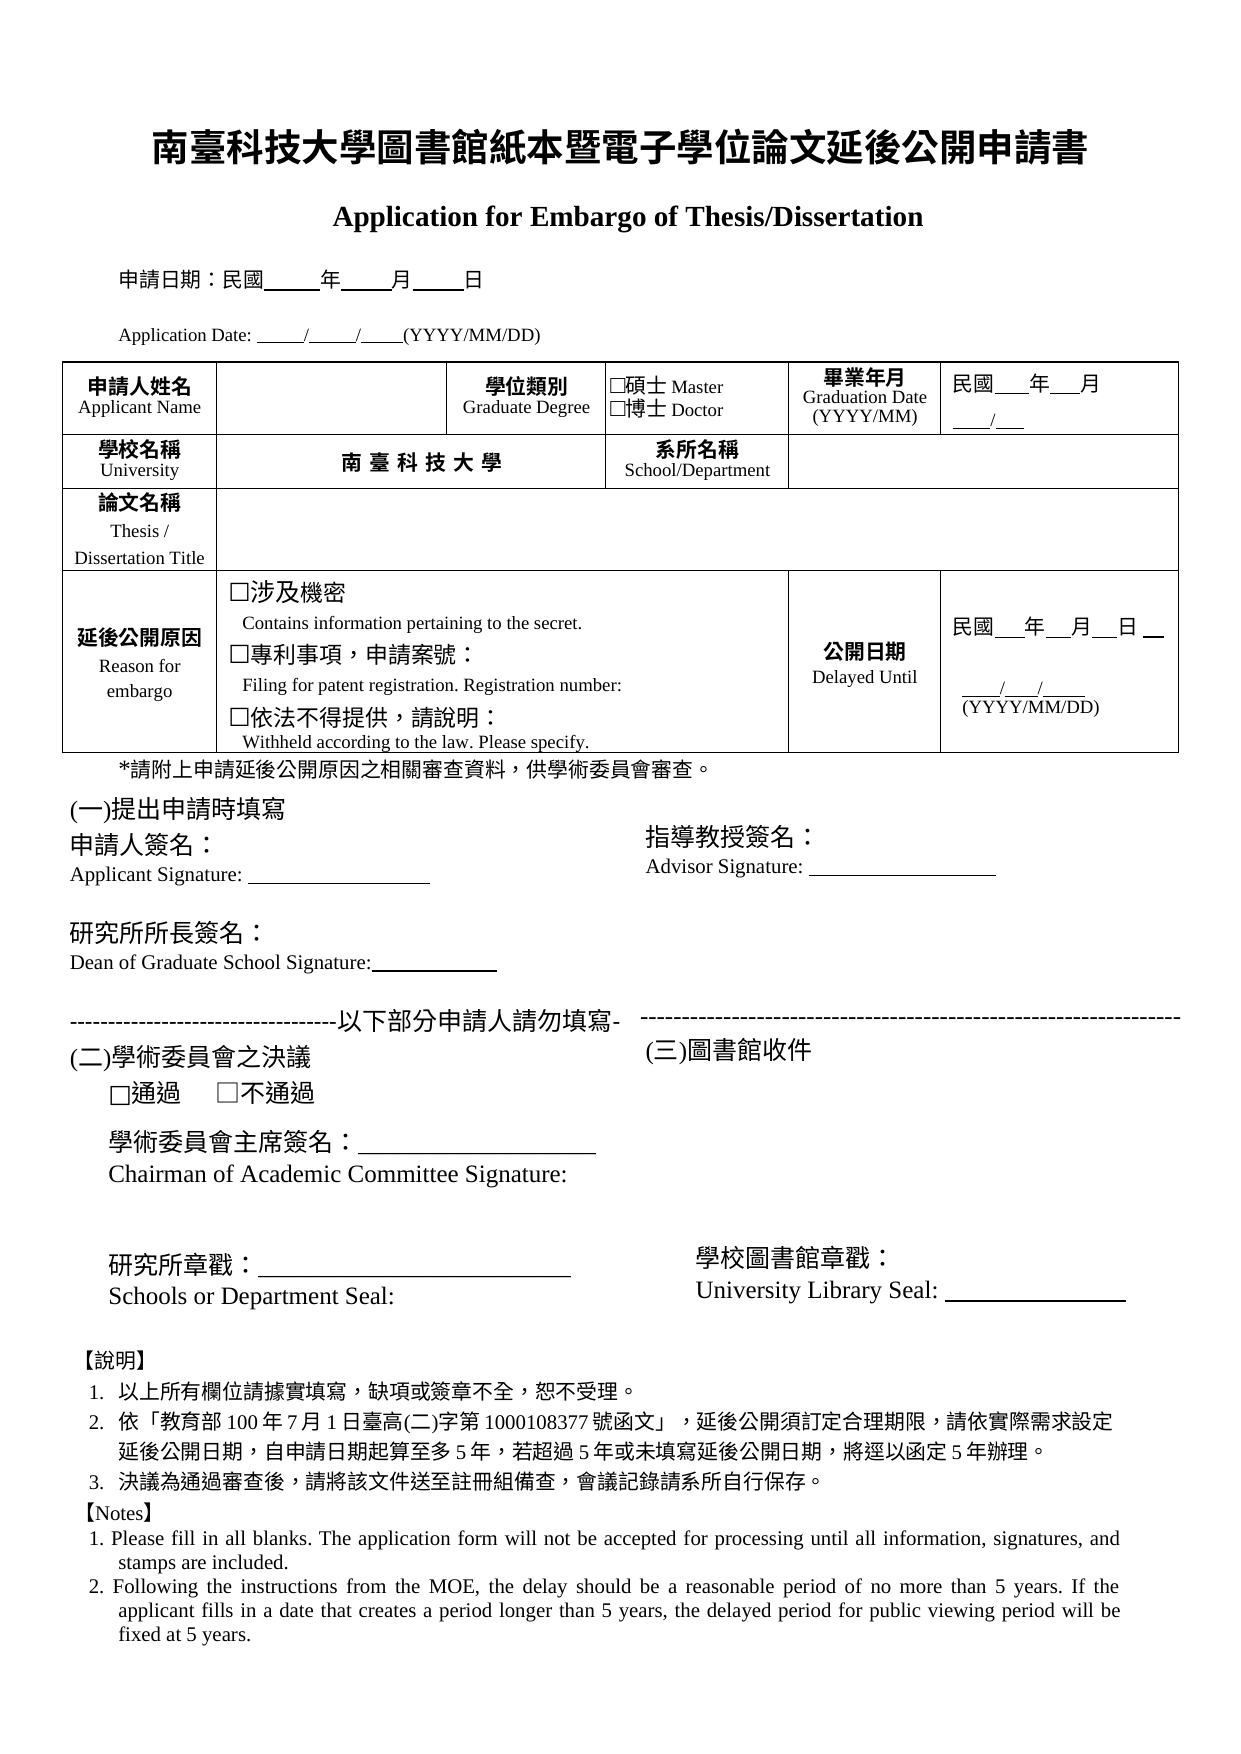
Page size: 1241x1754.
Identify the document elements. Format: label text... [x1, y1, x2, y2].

text 1. Please fill in all blanks. The application form will not be accepted for processing until all information, signatures, and stamps are included. [88, 1526, 1122, 1574]
table_header 指導教授簽名： Advisor Signature: [640, 784, 1212, 908]
table_cell 學校名稱 University [63, 435, 216, 488]
table_cell 論文名稱 Thesis / Dissertation Title [63, 489, 216, 570]
table_header 畢業年月 Graduation Date (YYYY/MM) [789, 363, 940, 434]
text Application for Embargo of Thesis/Dissertation [125, 199, 1122, 233]
text 申請日期：民國 年 月 日 [118, 258, 1122, 293]
text 【說明】 [74, 1345, 1122, 1375]
table_cell 延後公開原因 Reason for embargo [63, 571, 216, 752]
table_cell ----------------------------------------------------------------- (三)圖書館收件 學校圖書館章戳： University Library Seal: [640, 996, 1212, 1345]
text 南臺科技大學圖書館紙本暨電子學位論文延後公開申請書 [118, 118, 1122, 172]
text 【Notes】 [74, 1496, 1122, 1526]
table_cell [640, 908, 1212, 996]
list 決議為通過審查後，請將該文件送至註冊組備查，會議記錄請系所自行保存。 [88, 1466, 1122, 1496]
table_cell 研究所所長簽名： Dean of Graduate School Signature: [64, 908, 640, 996]
table_header 學位類別 Graduate Degree [447, 363, 605, 434]
table_cell 民國 年 月 日 / / (YYYY/MM/DD) [941, 571, 1178, 752]
table_header 申請人姓名 Applicant Name [63, 363, 216, 434]
table_cell [789, 435, 1178, 488]
list 依「教育部100年7月1日臺高(二)字第1000108377號函文」，延後公開須訂定合理期限，請依實際需求設定延後公開日期，自申請日期起算至多5年，若超過5年或未填寫延後公開日期，將逕以函定5年辦理。 [88, 1405, 1122, 1466]
text Application Date: / / (YYYY/MM/DD) [118, 310, 1122, 345]
table_cell 公開日期 Delayed Until [789, 571, 940, 752]
text *請附上申請延後公開原因之相關審查資料，供學術委員會審查。 [118, 753, 1122, 783]
table_cell 南臺科技大學 [217, 435, 605, 488]
table_cell -----------------------------------以下部分申請人請勿填寫- (二)學術委員會之決議 □通過 □不通過 學術委員會主席簽名：___________________ Chairman of Academic Committee Signature: 研究所章戳：_________________________ Schools or Department Seal: [64, 996, 640, 1345]
list 以上所有欄位請據實填寫，缺項或簽章不全，恕不受理。 [88, 1375, 1122, 1405]
table_header □碩士Master □博士Doctor [606, 363, 788, 434]
table_cell 系所名稱 School/Department [606, 435, 788, 488]
text 2. Following the instructions from the MOE, the delay should be a reasonable period of no more than 5 years. If the applicant fills in a date that creates a period longer than 5 years, the delayed period for public viewing period will be fixed at 5 years. [88, 1574, 1122, 1646]
table_header (一)提出申請時填寫 申請人簽名： Applicant Signature: [64, 784, 640, 908]
table_header [217, 363, 446, 434]
table_header 民國 年 月 / [941, 363, 1178, 434]
table_cell [217, 489, 1178, 570]
table_cell ☐涉及機密 Contains information pertaining to the secret. ☐專利事項，申請案號： Filing for patent registration. Registration number: ☐依法不得提供，請說明： Withheld according to the law. Please specify. [217, 571, 788, 752]
